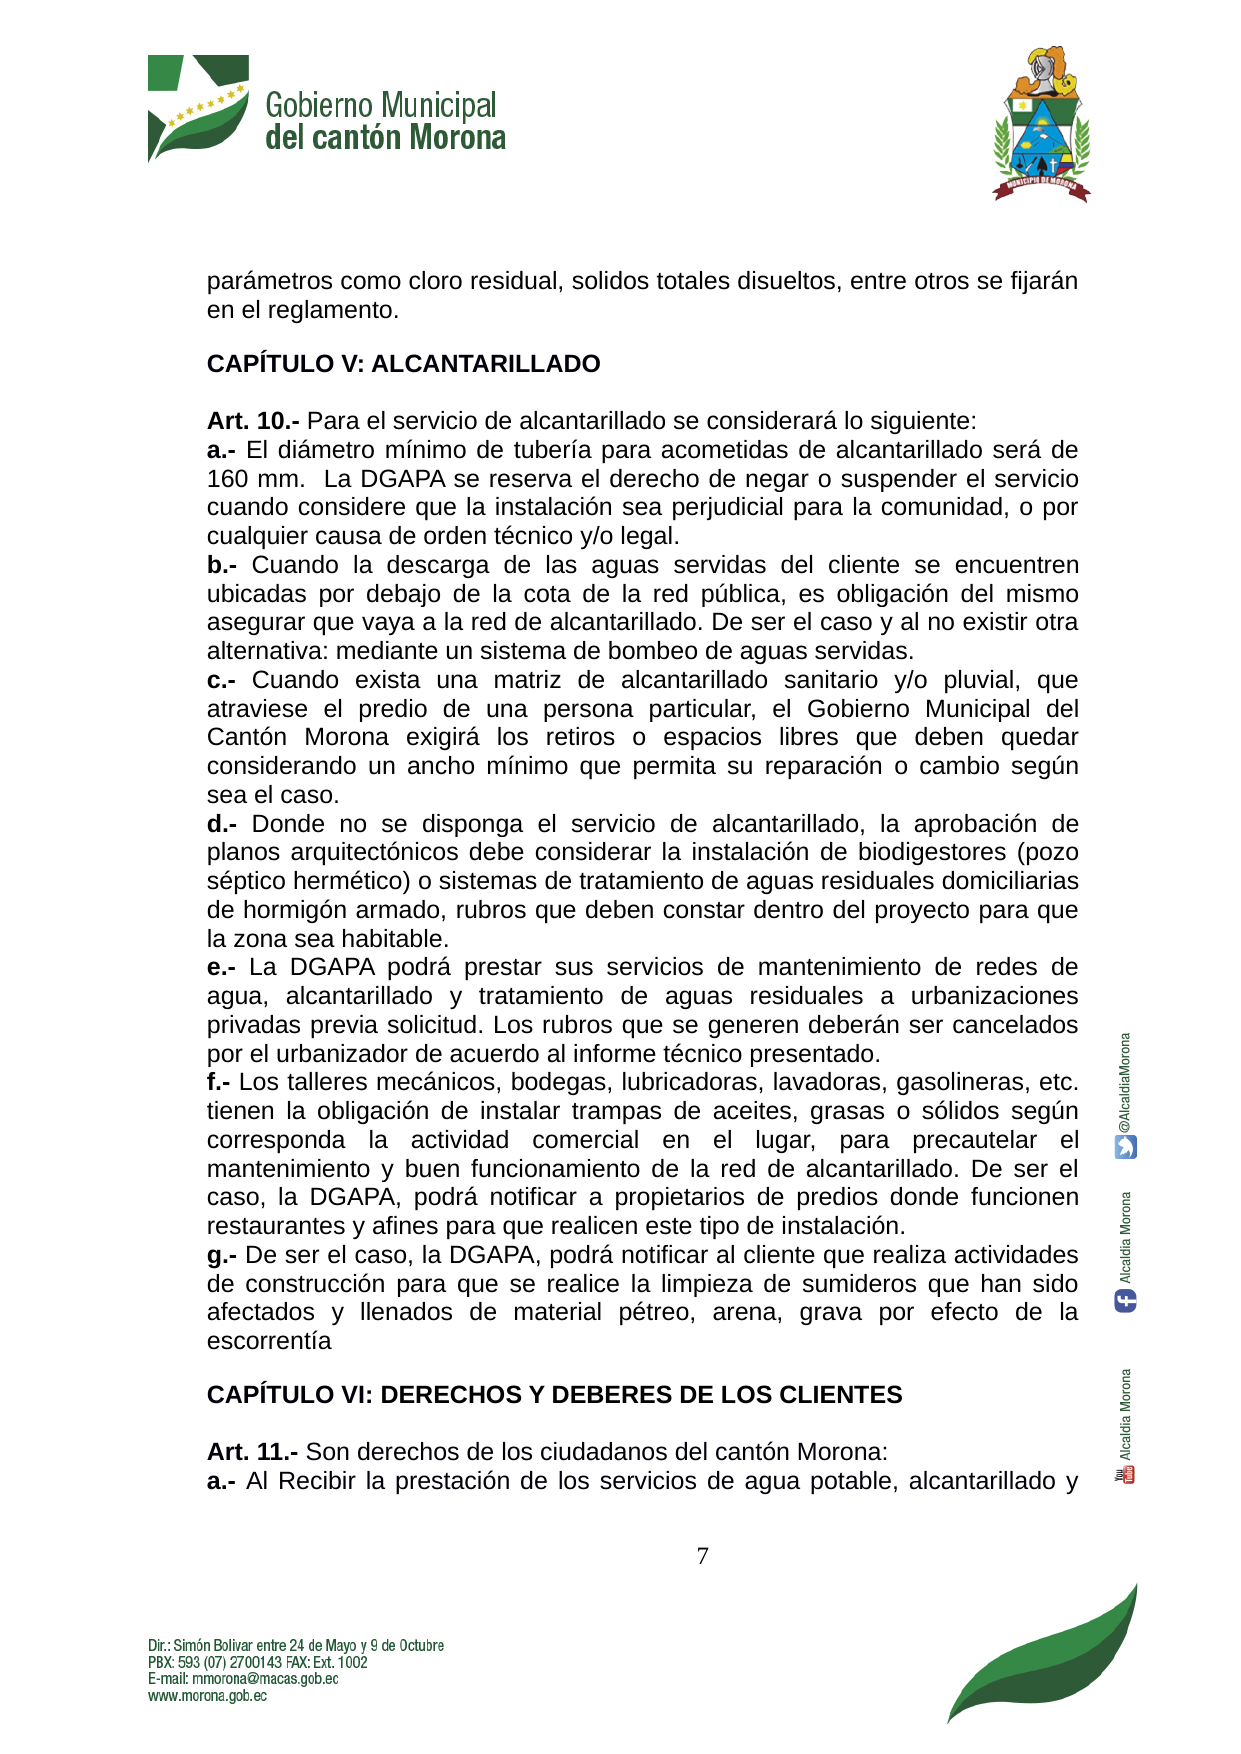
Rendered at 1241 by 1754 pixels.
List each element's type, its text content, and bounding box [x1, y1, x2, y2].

text Art. 11.- Son derechos de los ciudadanos del cantón Morona: [207, 1437, 1081, 1466]
text f.- Los talleres mecánicos, bodegas, lubricadoras, lavadoras, gasolineras, etc. tienen la obligación de instalar trampas de aceites, grasas o sólidos según corresponda la actividad comercial en el lugar, para precautelar el mantenimiento y buen funcionamiento de la red de alcantarillado. De ser el caso, la DGAPA, podrá notificar a propietarios de predios donde funcionen restaurantes y afines para que realicen este tipo de instalación. [207, 1067, 1081, 1240]
text Art. 10.- Para el servicio de alcantarillado se considerará lo siguiente: [207, 406, 1081, 435]
text parámetros como cloro residual, solidos totales disueltos, entre otros se fijarán en el reglamento. [207, 266, 1081, 323]
subtitle CAPÍTULO V: ALCANTARILLADO [207, 348, 1081, 377]
text a.- El diámetro mínimo de tubería para acometidas de alcantarillado será de 160 mm. La DGAPA se reserva el derecho de negar o suspender el servicio cuando considere que la instalación sea perjudicial para la comunidad, o por cualquier causa de orden técnico y/o legal. [207, 435, 1081, 550]
text d.- Donde no se disponga el servicio de alcantarillado, la aprobación de planos arquitectónicos debe considerar la instalación de biodigestores (pozo séptico hermético) o sistemas de tratamiento de aguas residuales domiciliarias de hormigón armado, rubros que deben constar dentro del proyecto para que la zona sea habitable. [207, 808, 1081, 952]
text a.- Al Recibir la prestación de los servicios de agua potable, alcantarillado y [207, 1466, 1081, 1495]
text g.- De ser el caso, la DGAPA, podrá notificar al cliente que realiza actividades de construcción para que se realice la limpieza de sumideros que han sido afectados y llenados de material pétreo, arena, grava por efecto de la escorrentía [207, 1240, 1081, 1355]
text b.- Cuando la descarga de las aguas servidas del cliente se encuentren ubicadas por debajo de la cota de la red pública, es obligación del mismo asegurar que vaya a la red de alcantarillado. De ser el caso y al no existir otra alternativa: mediante un sistema de bombeo de aguas servidas. [207, 550, 1081, 665]
subtitle CAPÍTULO VI: DERECHOS Y DEBERES DE LOS CLIENTES [207, 1380, 1081, 1408]
picture [147, 41, 1140, 1725]
text e.- La DGAPA podrá prestar sus servicios de mantenimiento de redes de agua, alcantarillado y tratamiento de aguas residuales a urbanizaciones privadas previa solicitud. Los rubros que se generen deberán ser cancelados por el urbanizador de acuerdo al informe técnico presentado. [207, 952, 1081, 1067]
text c.- Cuando exista una matriz de alcantarillado sanitario y/o pluvial, que atraviese el predio de una persona particular, el Gobierno Municipal del Cantón Morona exigirá los retiros o espacios libres que deben quedar considerando un ancho mínimo que permita su reparación o cambio según sea el caso. [207, 665, 1081, 808]
